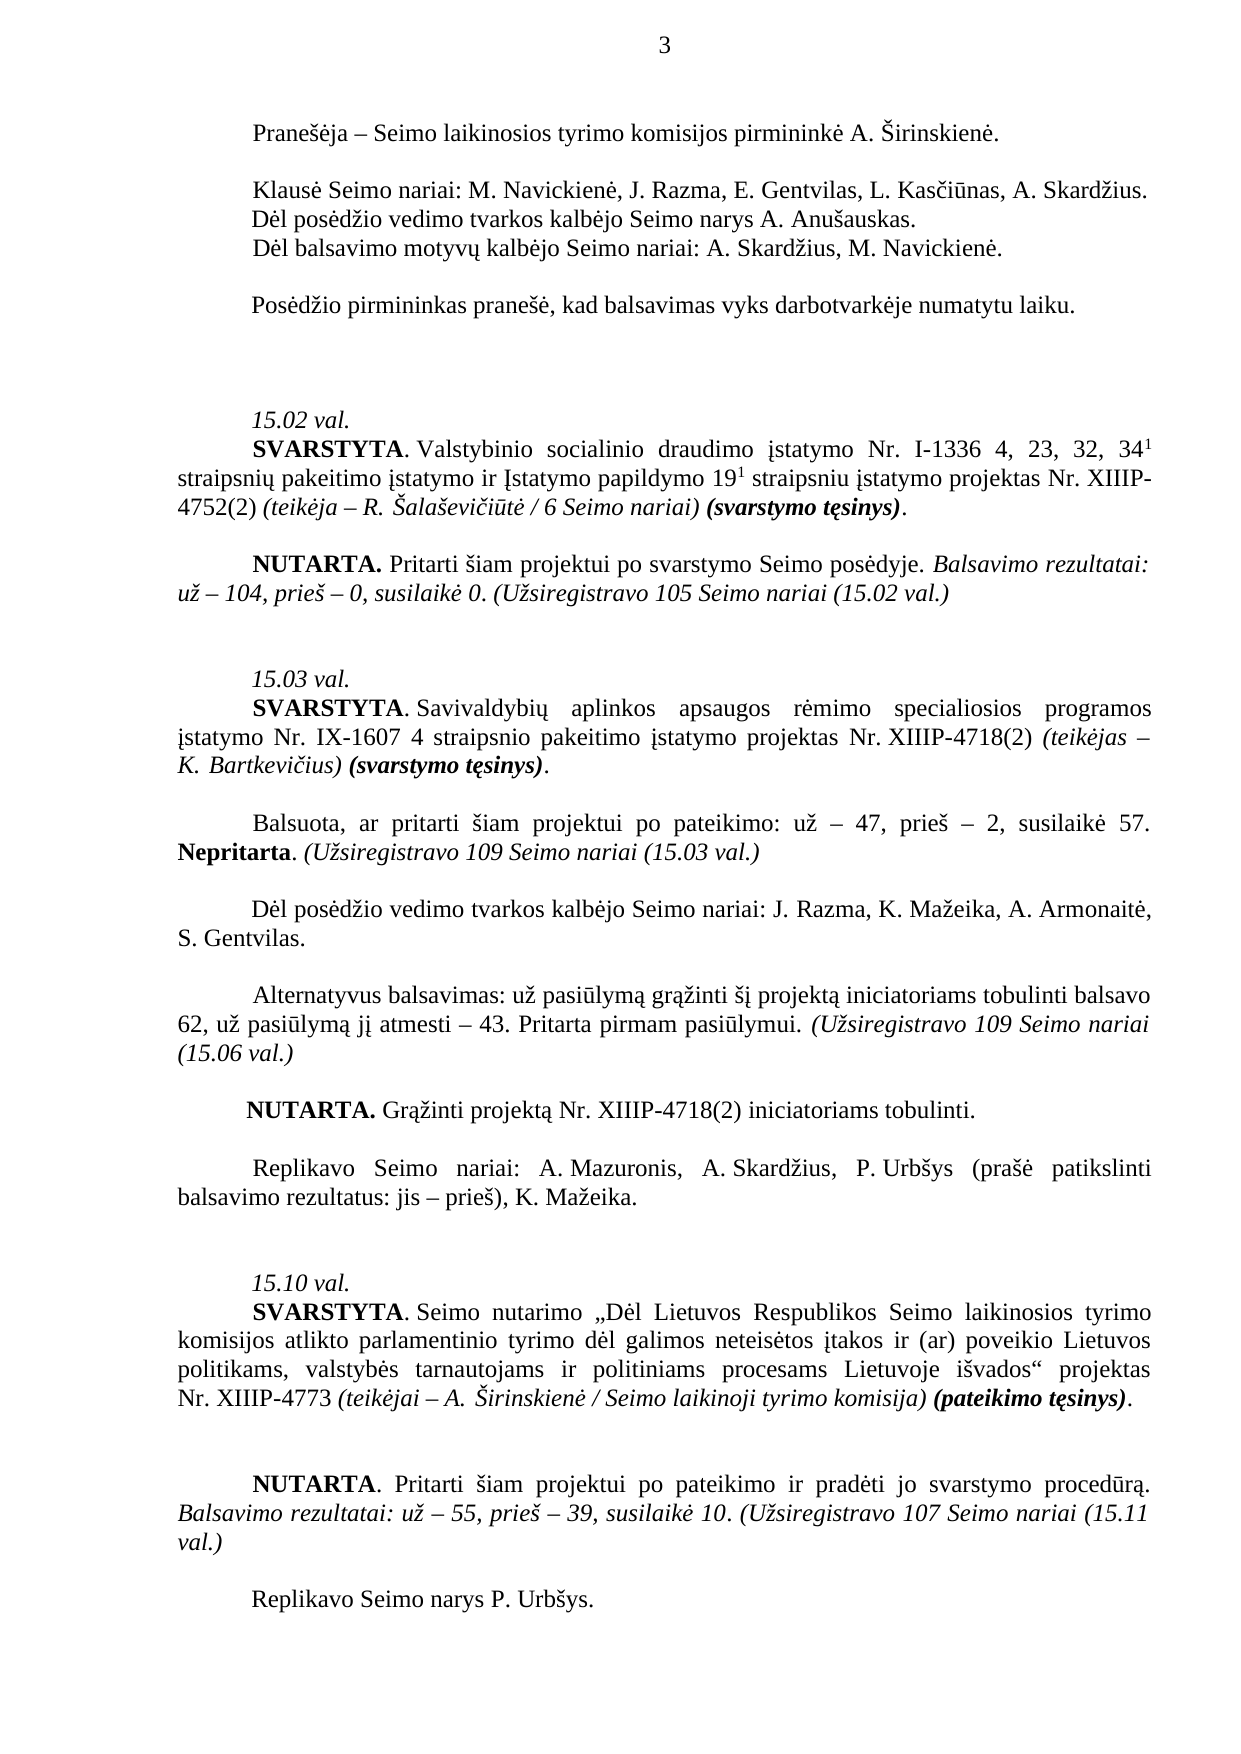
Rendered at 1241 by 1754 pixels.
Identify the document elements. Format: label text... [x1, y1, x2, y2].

text 15.03 val. [177, 664, 1152, 693]
text Posėdžio pirmininkas pranešė, kad balsavimas vyks darbotvarkėje numatytu laiku. [177, 291, 1152, 319]
text Klausė Seimo nariai: M. Navickienė, J. Razma, E. Gentvilas, L. Kasčiūnas, A. Skardžius. [177, 176, 1152, 204]
text Dėl posėdžio vedimo tvarkos kalbėjo Seimo narys A. Anušauskas. [177, 204, 1152, 233]
text SVARSTYTA. Savivaldybių aplinkos apsaugos rėmimo specialiosios programos įstatymo Nr. IX-1607 4 straipsnio pakeitimo įstatymo projektas Nr. XIIIP-4718(2) (teikėjas – K. Bartkevičius) (svarstymo tęsinys). [177, 693, 1152, 779]
text Dėl balsavimo motyvų kalbėjo Seimo nariai: A. Skardžius, M. Navickienė. [177, 233, 1152, 262]
text Replikavo Seimo narys P. Urbšys. [177, 1584, 1152, 1613]
text 15.10 val. [177, 1268, 1152, 1297]
text Pranešėja – Seimo laikinosios tyrimo komisijos pirmininkė A. Širinskienė. [177, 118, 1152, 147]
text NUTARTA. Pritarti šiam projektui po pateikimo ir pradėti jo svarstymo procedūrą. Balsavimo rezultatai: už – 55, prieš – 39, susilaikė 10. (Užsiregistravo 107 Seimo nariai (15.11 val.) [177, 1469, 1152, 1556]
text 15.02 val. [177, 406, 1152, 434]
text Alternatyvus balsavimas: už pasiūlymą grąžinti šį projektą iniciatoriams tobulinti balsavo 62, už pasiūlymą jį atmesti – 43. Pritarta pirmam pasiūlymui. (Užsiregistravo 109 Seimo nariai (15.06 val.) [177, 981, 1152, 1067]
text Dėl posėdžio vedimo tvarkos kalbėjo Seimo nariai: J. Razma, K. Mažeika, A. Armonaitė, S. Gentvilas. [177, 894, 1152, 952]
text SVARSTYTA. Valstybinio socialinio draudimo įstatymo Nr. I-1336 4, 23, 32, 341 straipsnių pakeitimo įstatymo ir Įstatymo papildymo 191 straipsniu įstatymo projektas Nr. XIIIP-4752(2) (teikėja – R. Šalaševičiūtė / 6 Seimo nariai) (svarstymo tęsinys). [177, 434, 1152, 521]
text SVARSTYTA. Seimo nutarimo „Dėl Lietuvos Respublikos Seimo laikinosios tyrimo komisijos atlikto parlamentinio tyrimo dėl galimos neteisėtos įtakos ir (ar) poveikio Lietuvos politikams, valstybės tarnautojams ir politiniams procesams Lietuvoje išvados“ projektas Nr. XIIIP-4773 (teikėjai – A. Širinskienė / Seimo laikinoji tyrimo komisija) (pateikimo tęsinys). [177, 1297, 1152, 1412]
text NUTARTA. Grąžinti projektą Nr. XIIIP-4718(2) iniciatoriams tobulinti. [177, 1096, 1152, 1124]
text Balsuota, ar pritarti šiam projektui po pateikimo: už – 47, prieš – 2, susilaikė 57. Nepritarta. (Užsiregistravo 109 Seimo nariai (15.03 val.) [177, 808, 1152, 866]
text Replikavo Seimo nariai: A. Mazuronis, A. Skardžius, P. Urbšys (prašė patikslinti balsavimo rezultatus: jis – prieš), K. Mažeika. [177, 1153, 1152, 1211]
text NUTARTA. Pritarti šiam projektui po svarstymo Seimo posėdyje. Balsavimo rezultatai: už – 104, prieš – 0, susilaikė 0. (Užsiregistravo 105 Seimo nariai (15.02 val.) [177, 549, 1152, 607]
